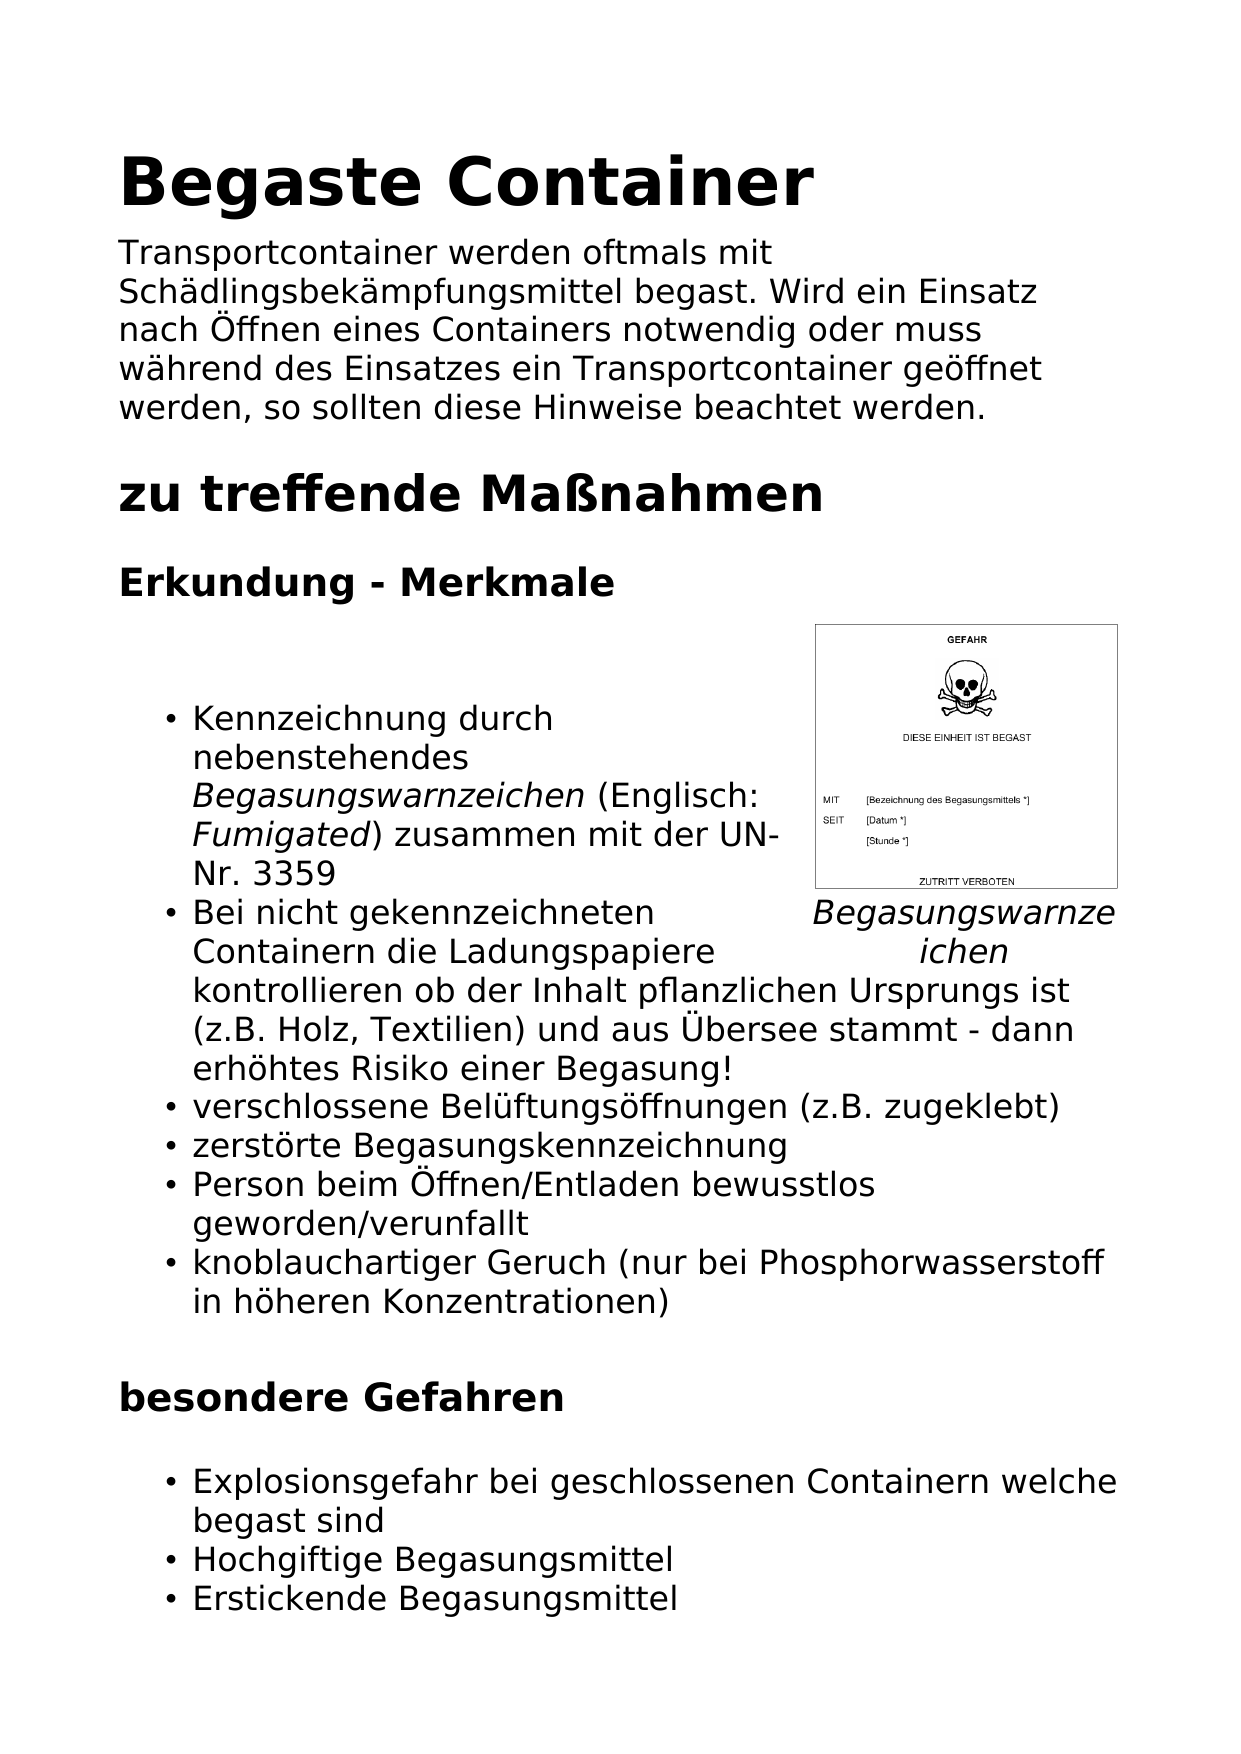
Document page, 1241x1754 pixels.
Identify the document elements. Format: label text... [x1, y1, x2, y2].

subtitle Begaste Container [118, 143, 1122, 221]
list verschlossene Belüftungsöffnungen (z.B. zugeklebt) [177, 1088, 1122, 1127]
list Bei nicht gekennzeichneten Containern die Ladungspapiere kontrollieren ob der Inhalt pflanzlichen Ursprungs ist (z.B. Holz, Textilien) und aus Übersee stammt - dann erhöhtes Risiko einer Begasung! [177, 893, 1122, 1088]
list Explosionsgefahr bei geschlossenen Containern welche begast sind [177, 1463, 1122, 1540]
list Person beim Öffnen/Entladen bewusstlos geworden/verunfallt [177, 1166, 1122, 1243]
subtitle zu treffende Maßnahmen [118, 465, 1122, 523]
list Kennzeichnung durch nebenstehendes Begasungswarnzeichen (Englisch: Fumigated) zusammen mit der UN-Nr. 3359 [177, 699, 809, 893]
list Hochgiftige Begasungsmittel [177, 1540, 1122, 1579]
text Begasungswarnzeichen [809, 894, 1122, 971]
subtitle Erkundung - Merkmale [118, 561, 1122, 606]
list knoblauchartiger Geruch (nur bei Phosphorwasserstoff in höheren Konzentrationen) [177, 1243, 1122, 1321]
text Transportcontainer werden oftmals mit Schädlingsbekämpfungsmittel begast. Wird ein Einsatz nach Öffnen eines Containers notwendig oder muss während des Einsatzes ein Transportcontainer geöffnet werden, so sollten diese Hinweise beachtet werden. [118, 233, 1122, 427]
list zerstörte Begasungskennzeichnung [177, 1127, 1122, 1166]
picture [809, 618, 1123, 894]
subtitle besondere Gefahren [118, 1375, 1122, 1421]
list Erstickende Begasungsmittel [177, 1579, 1122, 1618]
